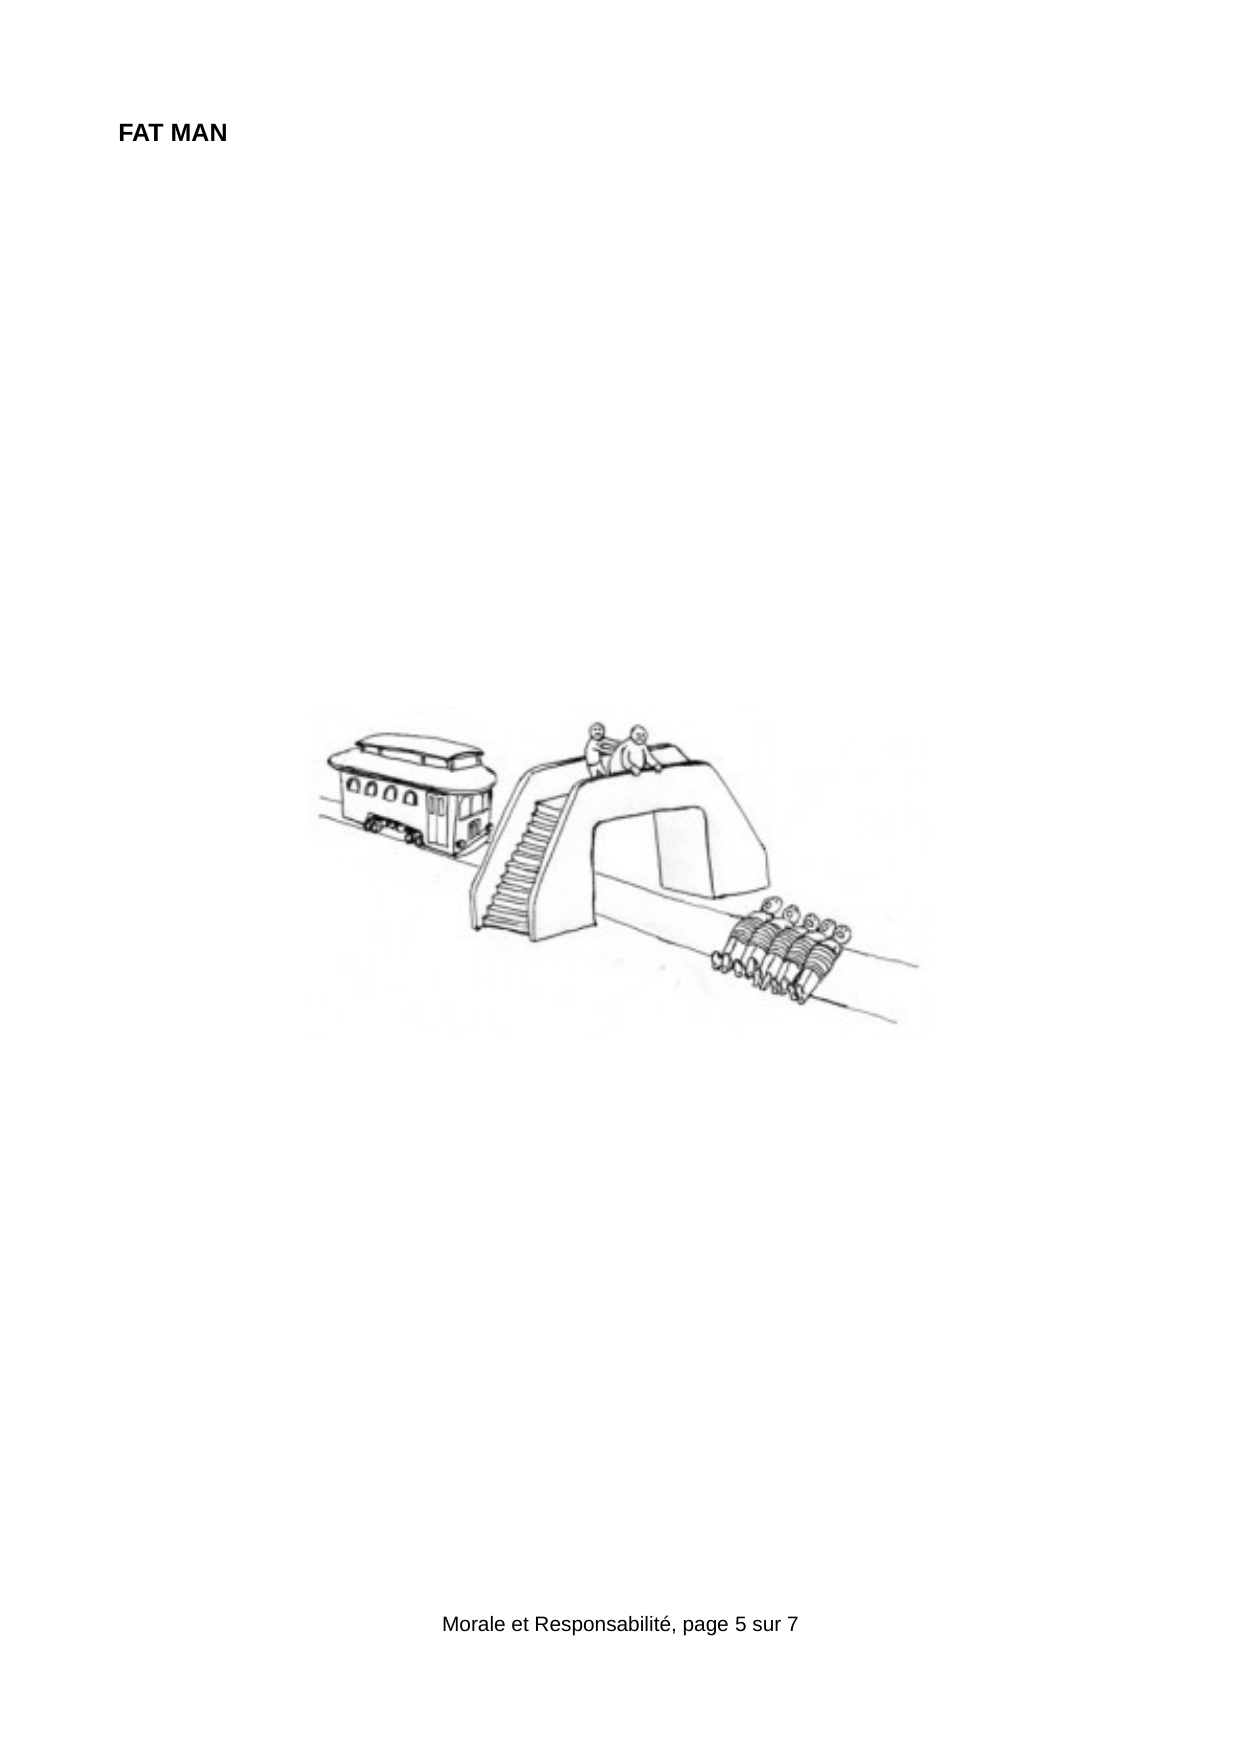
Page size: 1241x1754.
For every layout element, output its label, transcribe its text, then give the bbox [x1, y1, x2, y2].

text FAT MAN [118, 118, 1122, 147]
picture [307, 706, 933, 1039]
